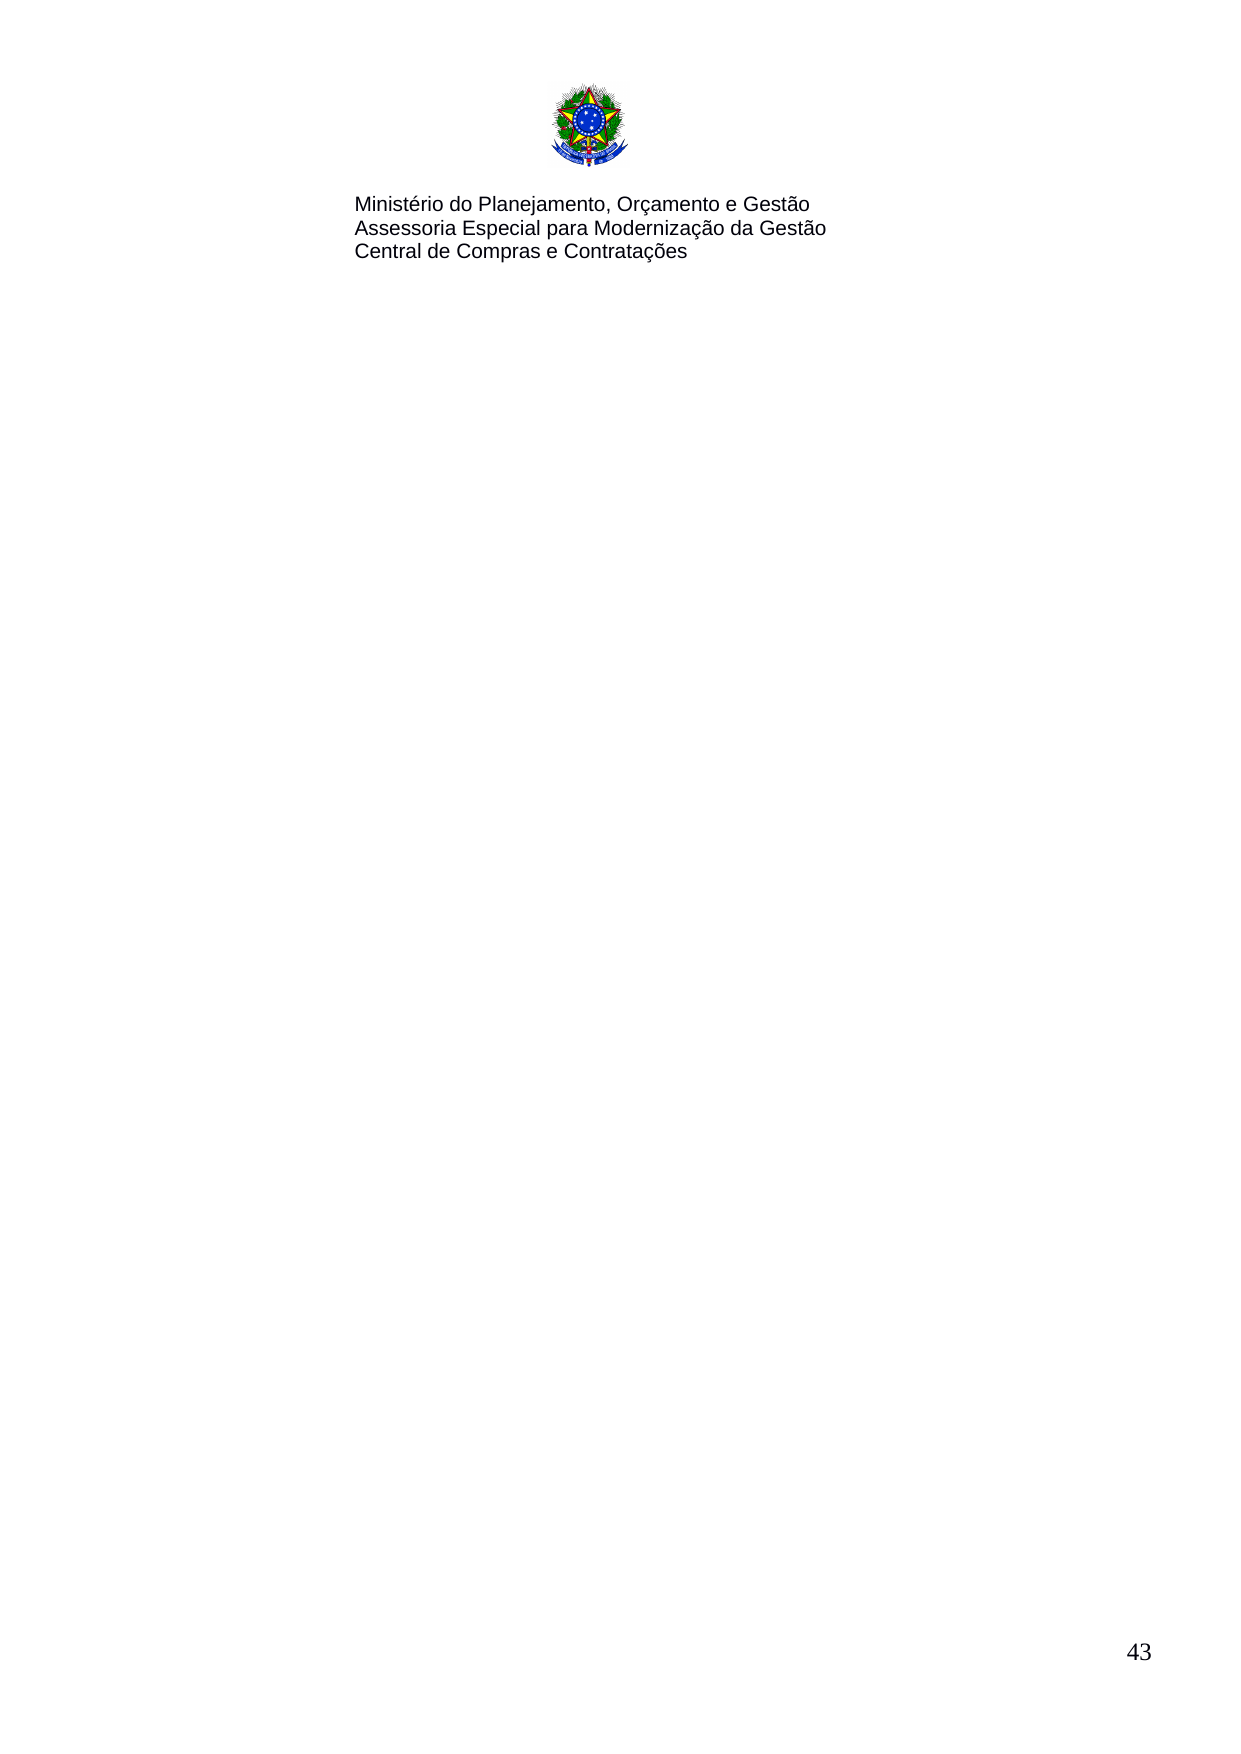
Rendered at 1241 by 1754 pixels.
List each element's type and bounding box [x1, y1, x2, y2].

picture [547, 81, 630, 168]
